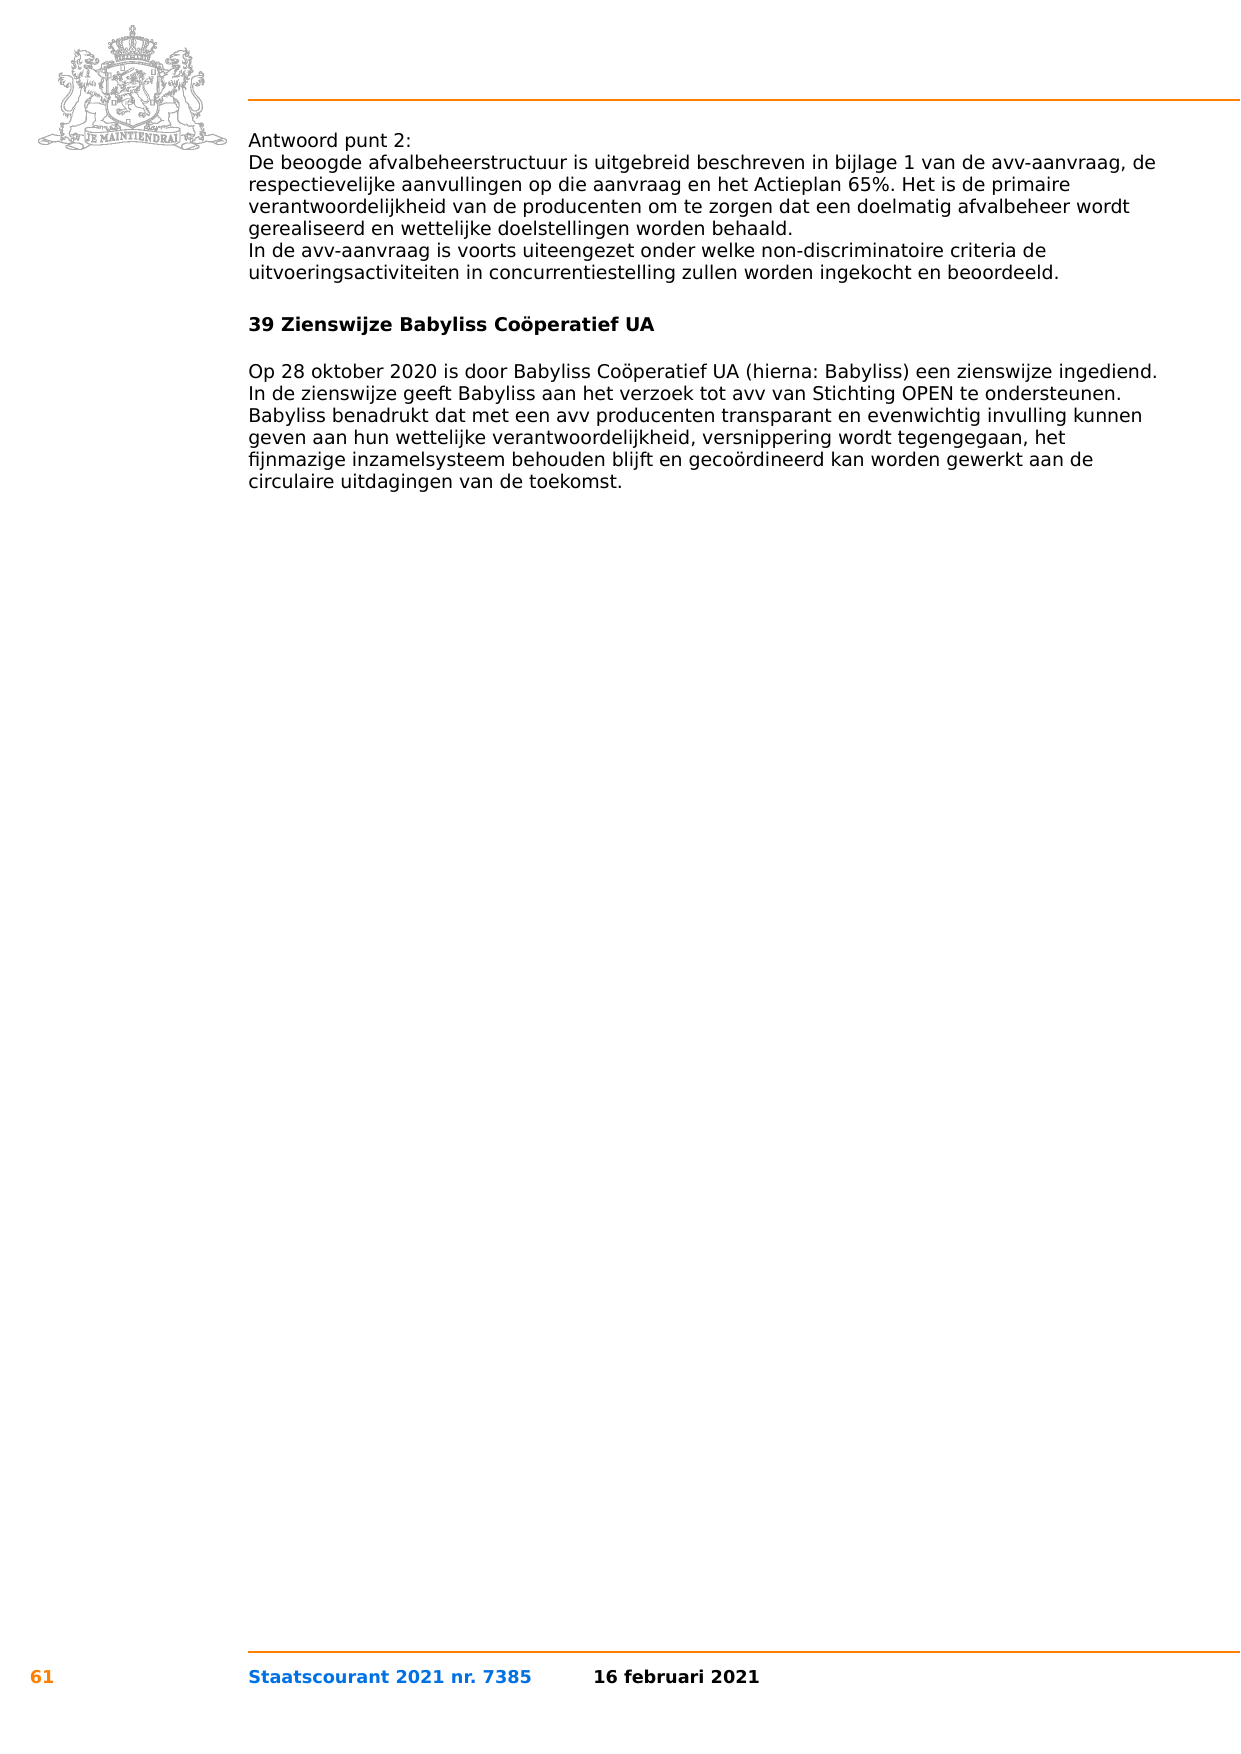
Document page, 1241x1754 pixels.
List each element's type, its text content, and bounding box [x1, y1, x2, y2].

text Antwoord punt 2: [248, 130, 1163, 152]
text In de avv-aanvraag is voorts uiteengezet onder welke non-discriminatoire criteria de uitvoeringsactiviteiten in concurrentiestelling zullen worden ingekocht en beoordeeld. [248, 240, 1163, 284]
text De beoogde afvalbeheerstructuur is uitgebreid beschreven in bijlage 1 van de avv-aanvraag, de respectievelijke aanvullingen op die aanvraag en het Actieplan 65%. Het is de primaire verantwoordelijkheid van de producenten om te zorgen dat een doelmatig afvalbeheer wordt gerealiseerd en wettelijke doelstellingen worden behaald. [248, 152, 1163, 240]
picture [38, 25, 227, 150]
text In de zienswijze geeft Babyliss aan het verzoek tot avv van Stichting OPEN te ondersteunen. Babyliss benadrukt dat met een avv producenten transparant en evenwichtig invulling kunnen geven aan hun wettelijke verantwoordelijkheid, versnippering wordt tegengegaan, het fijnmazige inzamelsysteem behouden blijft en gecoördineerd kan worden gewerkt aan de circulaire uitdagingen van de toekomst. [248, 383, 1163, 493]
text Op 28 oktober 2020 is door Babyliss Coöperatief UA (hierna: Babyliss) een zienswijze ingediend. [248, 361, 1163, 383]
subtitle 39 Zienswijze Babyliss Coöperatief UA [248, 314, 1163, 336]
